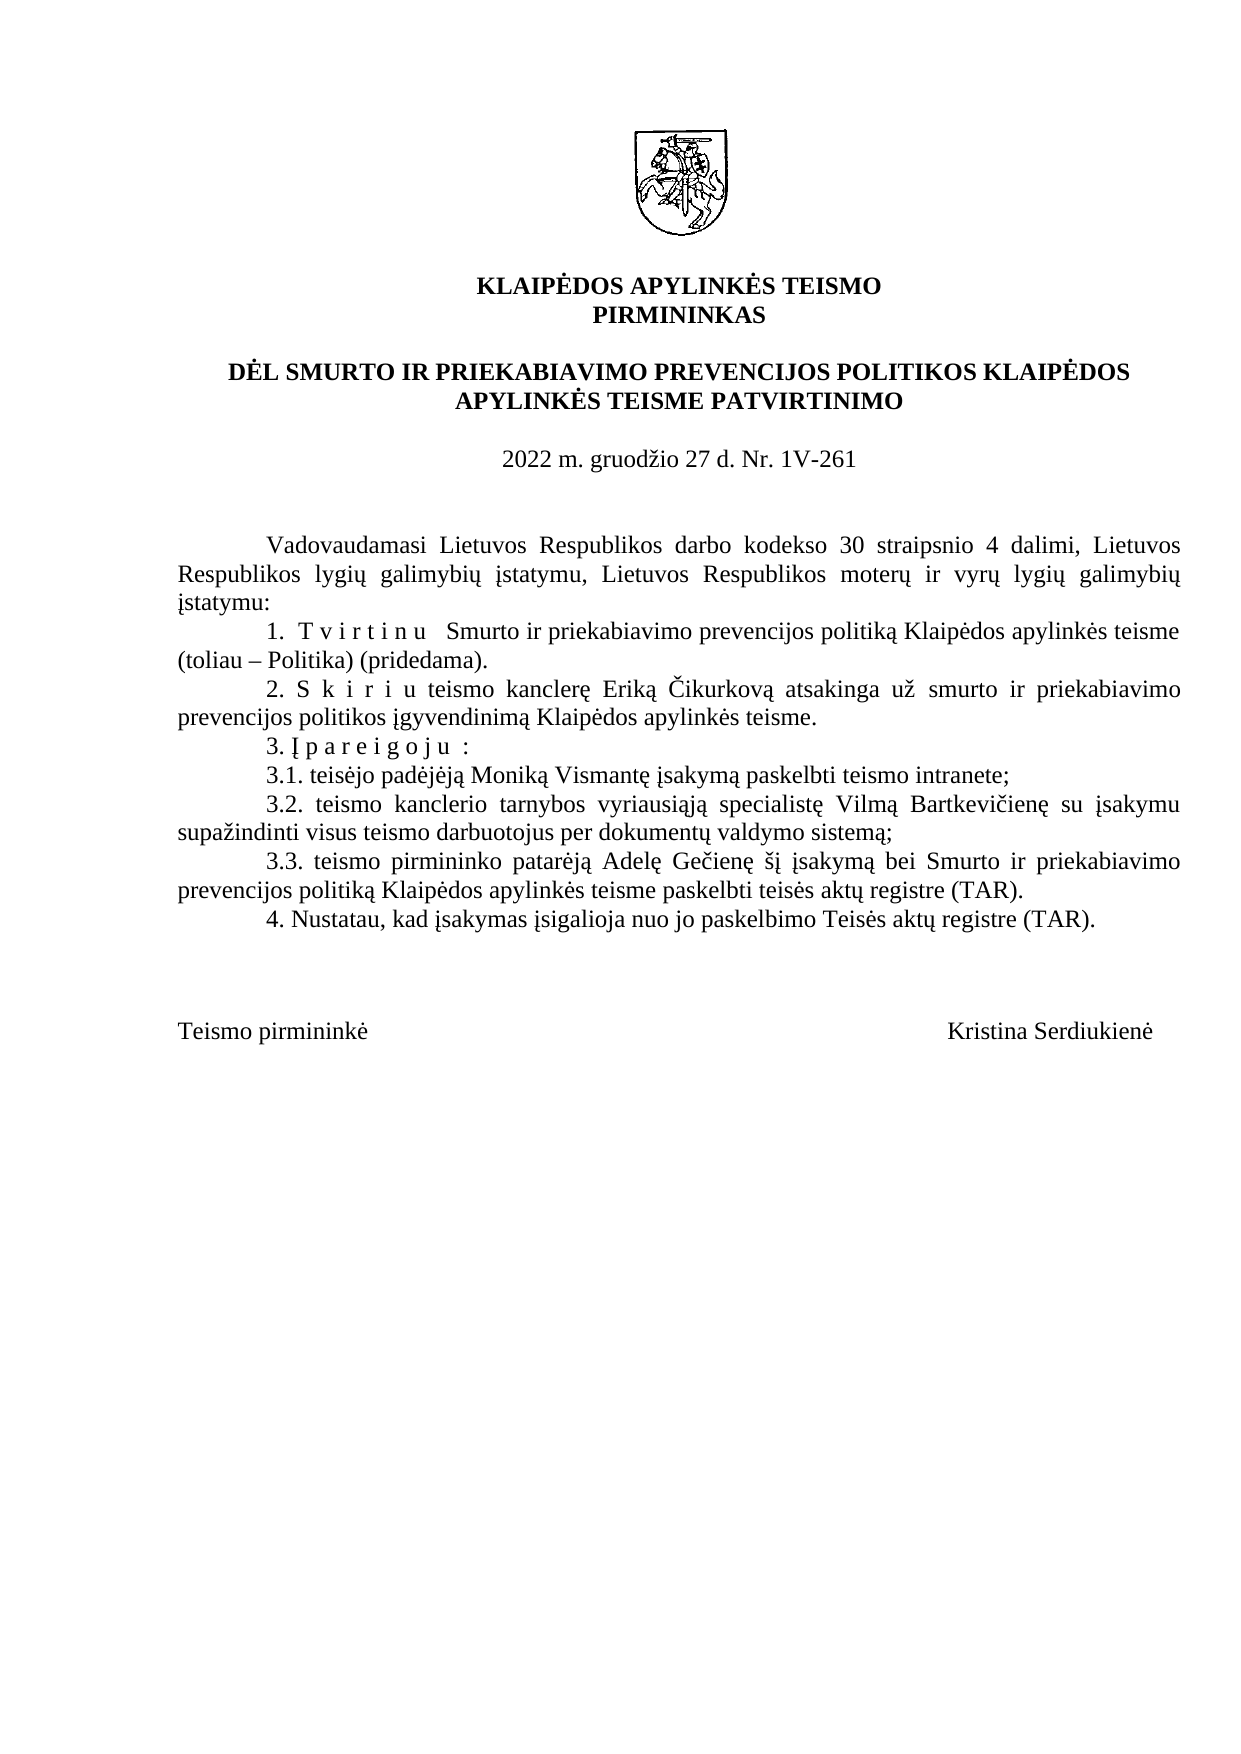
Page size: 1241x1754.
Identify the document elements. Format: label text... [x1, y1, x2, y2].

text Teismo pirmininkė Kristina Serdiukienė [177, 1016, 1181, 1044]
text Vadovaudamasi Lietuvos Respublikos darbo kodekso 30 straipsnio 4 dalimi, Lietuvos Respublikos lygių galimybių įstatymu, Lietuvos Respublikos moterų ir vyrų lygių galimybių įstatymu: [177, 530, 1181, 616]
text 2. S k i r i u teismo kanclerę Eriką Čikurkovą atsakinga už smurto ir priekabiavimo prevencijos politikos įgyvendinimą Klaipėdos apylinkės teisme. [177, 674, 1181, 731]
text 4. Nustatau, kad įsakymas įsigalioja nuo jo paskelbimo Teisės aktų registre (TAR). [177, 904, 1181, 932]
text 3.1. teisėjo padėjėją Moniką Vismantę įsakymą paskelbti teismo intranete; [177, 760, 1181, 789]
text 3. Į p a r e i g o j u : [177, 731, 1181, 760]
text KLAIPĖDOS APYLINKĖS TEISMO [177, 271, 1181, 300]
text 3.2. teismo kanclerio tarnybos vyriausiąją specialistę Vilmą Bartkevičienę su įsakymu supažindinti visus teismo darbuotojus per dokumentų valdymo sistemą; [177, 789, 1181, 846]
text PIRMININKAS [177, 300, 1181, 329]
text 3.3. teismo pirmininko patarėją Adelę Gečienę šį įsakymą bei Smurto ir priekabiavimo prevencijos politiką Klaipėdos apylinkės teisme paskelbti teisės aktų registre (TAR). [177, 846, 1181, 904]
text 2022 m. gruodžio 27 d. Nr. 1V-261 [177, 444, 1181, 472]
text DĖL SMURTO IR PRIEKABIAVIMO PREVENCIJOS POLITIKOS KLAIPĖDOS APYLINKĖS TEISME PATVIRTINIMO [177, 357, 1181, 415]
text 1. T v i r t i n u Smurto ir priekabiavimo prevencijos politiką Klaipėdos apylinkės teisme (toliau – Politika) (pridedama). [177, 616, 1181, 674]
